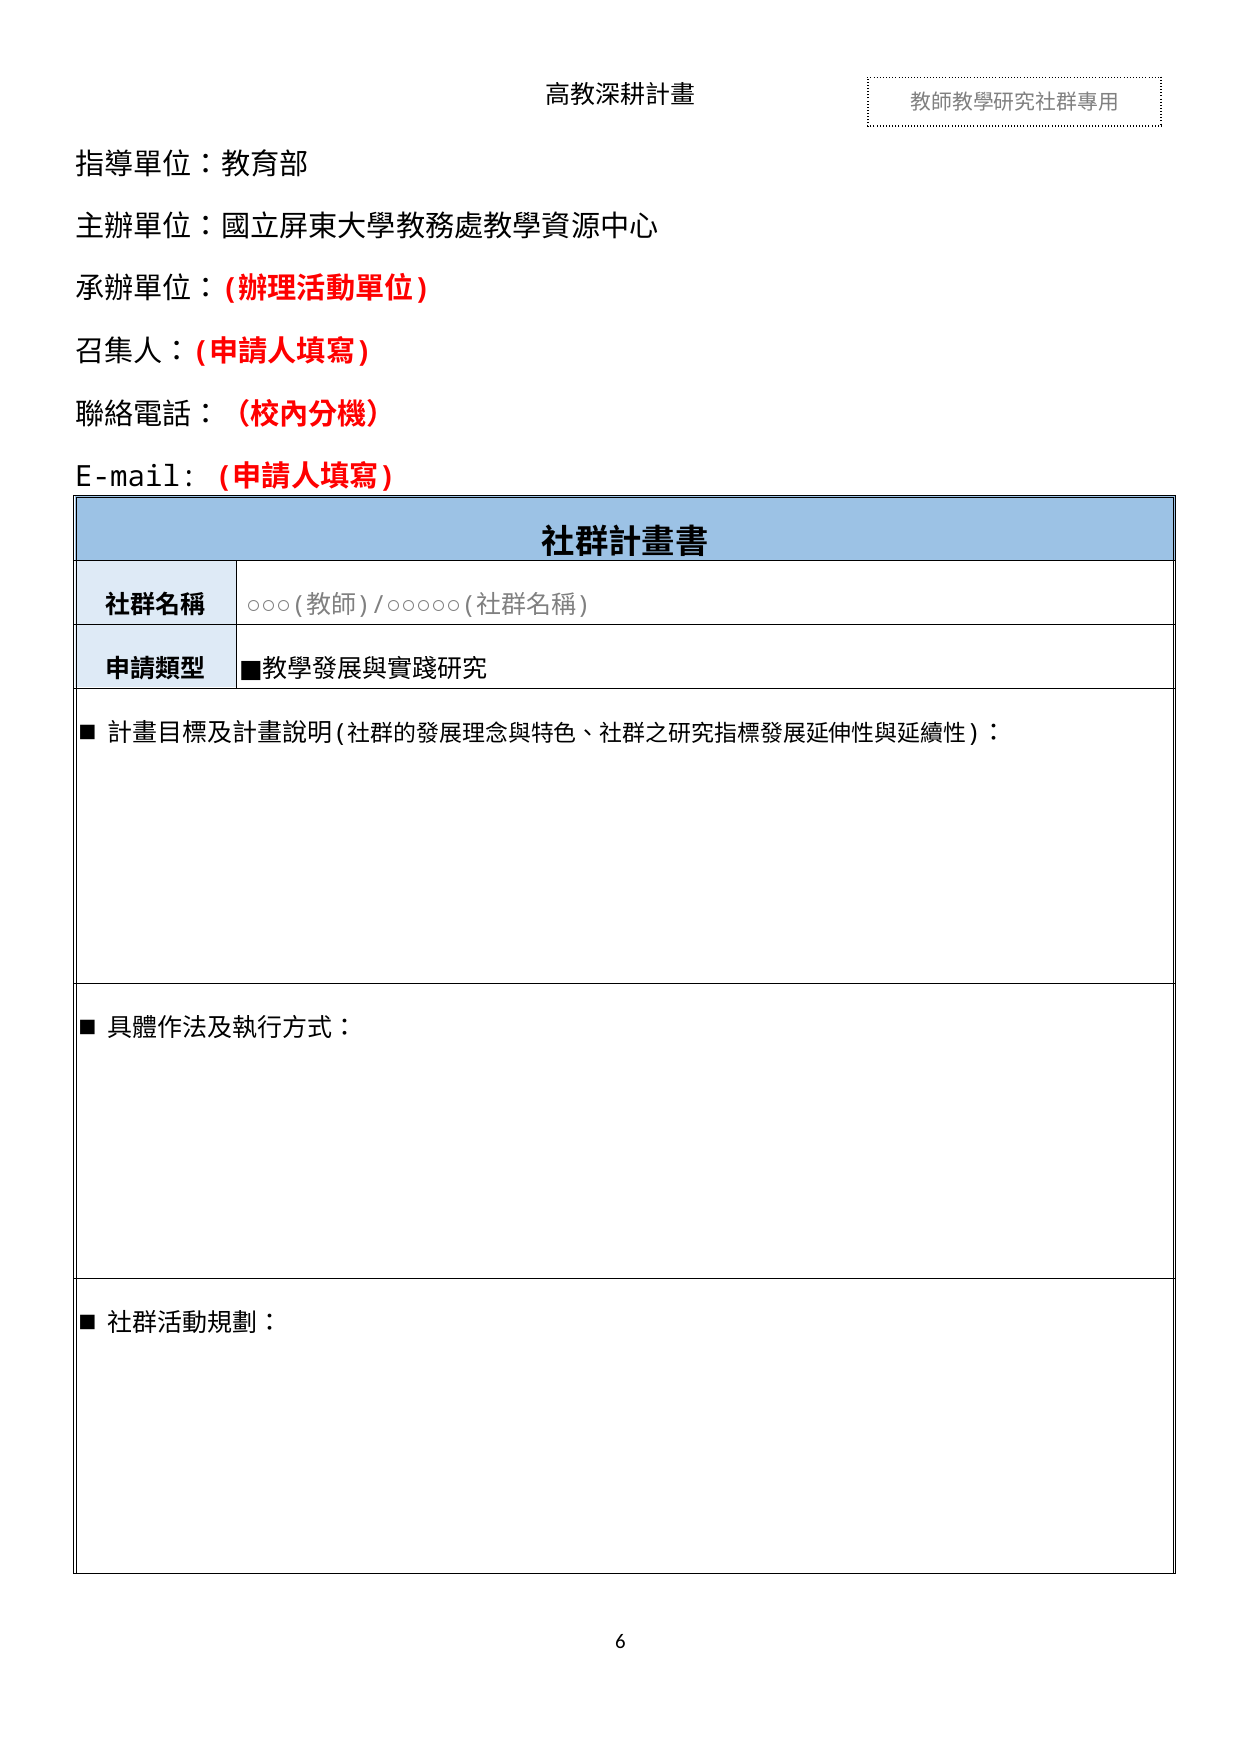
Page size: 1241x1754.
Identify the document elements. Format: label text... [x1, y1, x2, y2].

table_cell 申請類型 [77, 625, 236, 687]
table_header 社群計畫書 [77, 498, 1173, 560]
table_cell ■教學發展與實踐研究 [237, 625, 1173, 687]
text 指導單位：教育部 [75, 120, 1165, 182]
text 主辦單位：國立屏東大學教務處教學資源中心 [75, 182, 1165, 245]
table_cell 社群活動規劃： [77, 1279, 1173, 1573]
text 召集人：(申請人填寫) [75, 307, 1165, 370]
table_cell 計畫目標及計畫說明(社群的發展理念與特色、社群之研究指標發展延伸性與延續性)： [77, 689, 1173, 983]
text 承辦單位：(辦理活動單位) [75, 245, 1165, 307]
text 聯絡電話：（校內分機） [75, 370, 1165, 432]
table_cell 社群名稱 [77, 561, 236, 624]
table_cell ○○○(教師)/○○○○○(社群名稱) [237, 561, 1173, 624]
text E-mail: (申請人填寫) [75, 432, 1165, 495]
table_cell 具體作法及執行方式： [77, 984, 1173, 1278]
